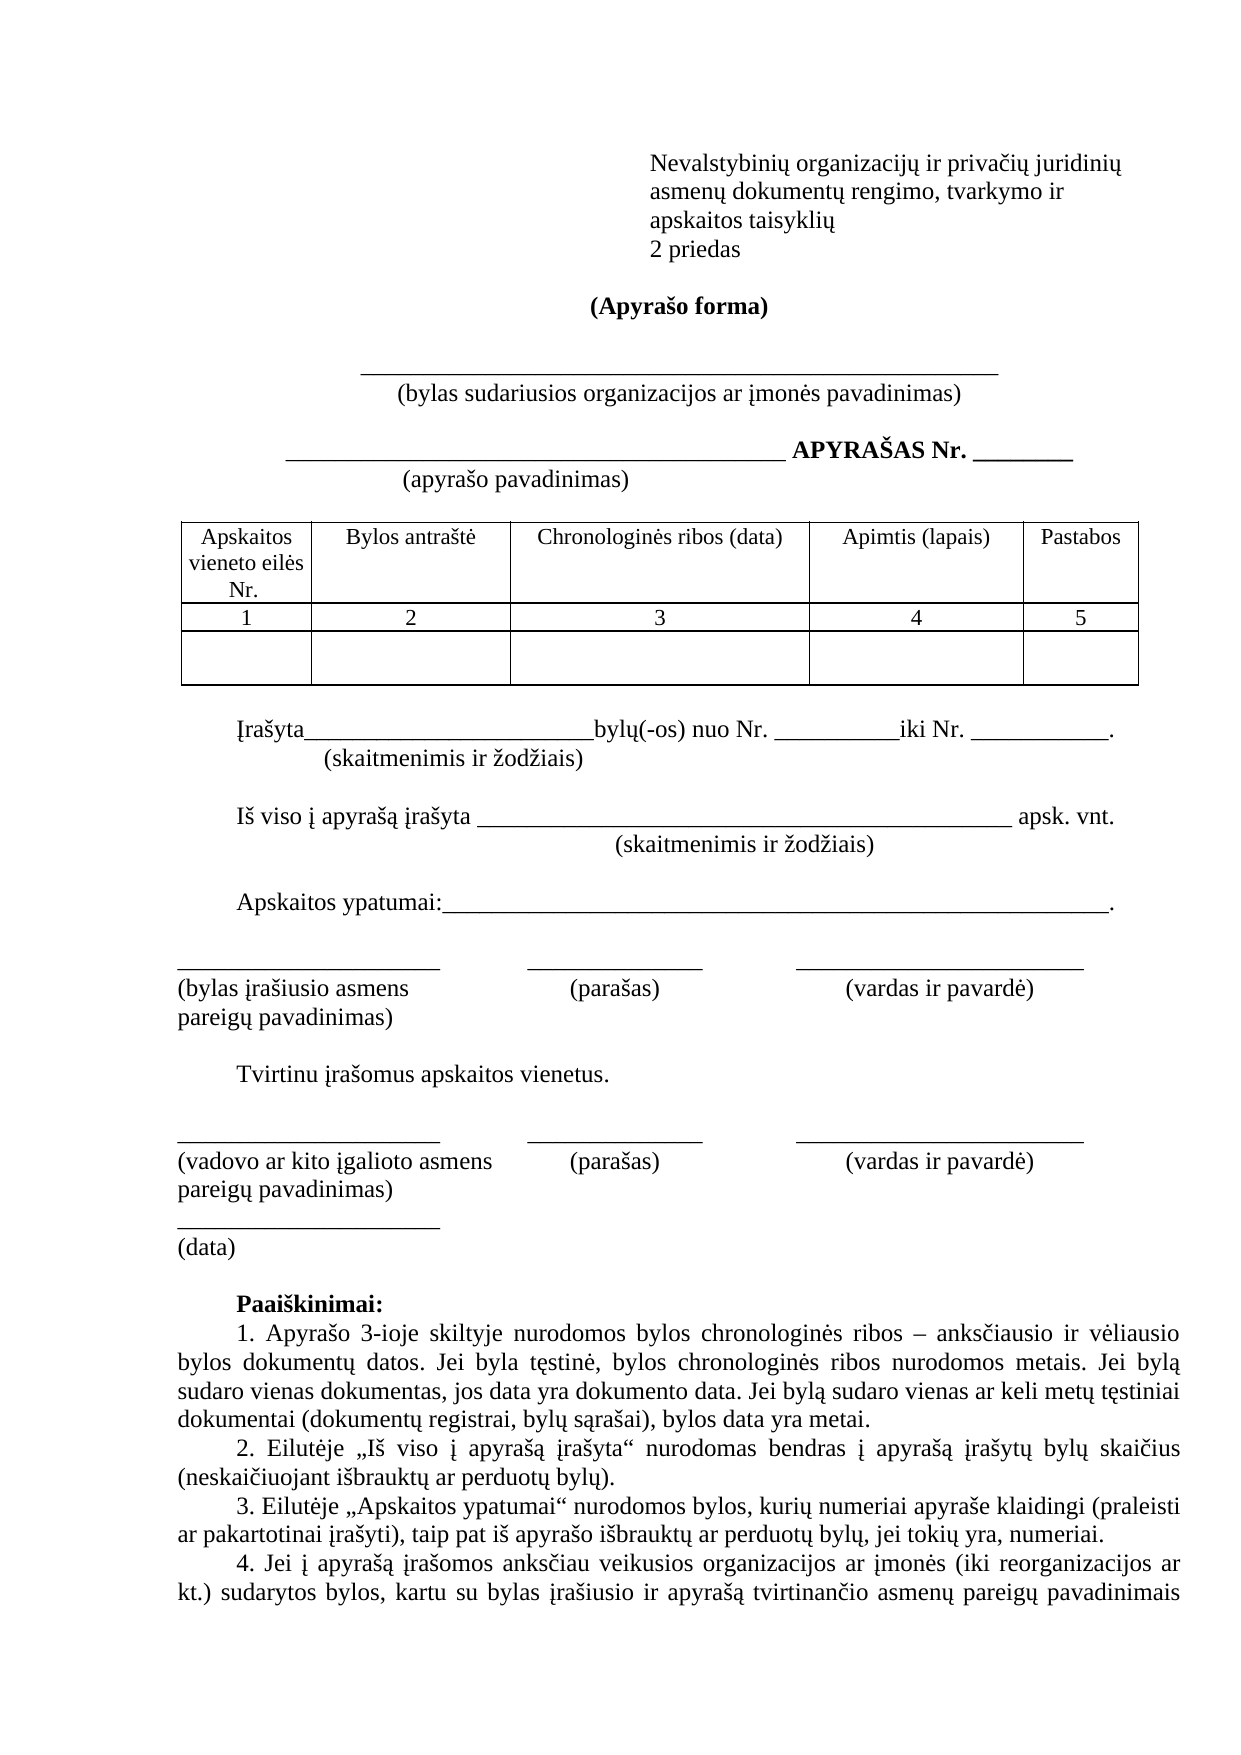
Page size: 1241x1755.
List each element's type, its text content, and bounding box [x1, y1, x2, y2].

table_cell [511, 632, 809, 684]
text 2 priedas [649, 234, 1181, 263]
text 4. Jei į apyrašą įrašomos anksčiau veikusios organizacijos ar įmonės (iki reorganizacijos ar kt.) sudarytos bylos, kartu su bylas įrašiusio ir apyrašą tvirtinančio asmenų pareigų pavadinimais [177, 1548, 1181, 1606]
table_cell [307, 632, 311, 684]
table_cell 4 [1019, 604, 1023, 630]
text (data) [177, 1232, 1181, 1261]
table_cell [810, 632, 1023, 684]
text (skaitmenimis ir žodžiais) [324, 743, 1181, 772]
text (Apyrašo forma) [177, 291, 1181, 320]
text (vadovo ar kito įgalioto asmens (parašas) (vardas ir pavardė) [177, 1146, 1181, 1174]
table_header Bylos antraštė [312, 523, 510, 602]
text 1. Apyrašo 3-ioje skiltyje nurodomos bylos chronologinės ribos – anksčiausio ir vėliausio bylos dokumentų datos. Jei byla tęstinė, bylos chronologinės ribos nurodomos metais. Jei bylą sudaro vienas dokumentas, jos data yra dokumento data. Jei bylą sudaro vienas ar keli metų tęstiniai dokumentai (dokumentų registrai, bylų sąrašai), bylos data yra metai. [177, 1318, 1181, 1433]
text pareigų pavadinimas) [177, 1174, 1181, 1203]
table_cell [1024, 632, 1138, 684]
text ___________________________________________________ [177, 349, 1181, 378]
table_header Pastabos [1024, 523, 1138, 602]
table_cell 2 [312, 604, 316, 630]
table_cell [312, 632, 510, 684]
text _____________________ [177, 1203, 1181, 1232]
text Tvirtinu įrašomus apskaitos vienetus. [177, 1059, 1181, 1088]
text Paaiškinimai: [177, 1289, 1181, 1318]
text Apskaitos ypatumai: . [177, 887, 1181, 916]
table_cell 1 [182, 604, 186, 630]
text _____________________ ______________ _______________________ [177, 1117, 1181, 1146]
text (apyrašo pavadinimas) [402, 464, 1181, 493]
text _____________________ ______________ _______________________ [177, 944, 1181, 973]
table_cell 2 [506, 604, 510, 630]
text asmenų dokumentų rengimo, tvarkymo ir [649, 176, 1181, 205]
text Nevalstybinių organizacijų ir privačių juridinių [649, 148, 1181, 176]
text 2. Eilutėje „Iš viso į apyrašą įrašyta“ nurodomas bendras į apyrašą įrašytų bylų skaičius (neskaičiuojant išbrauktų ar perduotų bylų). [177, 1433, 1181, 1491]
table_cell 1 [307, 604, 311, 630]
text Įrašyta bylų(-os) nuo Nr. __________iki Nr. ___________. [177, 714, 1181, 743]
text pareigų pavadinimas) [177, 1002, 1181, 1031]
text (skaitmenimis ir žodžiais) [615, 829, 1181, 858]
table_cell [182, 632, 186, 684]
text (bylas sudariusios organizacijos ar įmonės pavadinimas) [177, 378, 1181, 406]
table_header Apimtis (lapais) [810, 523, 1023, 602]
table_cell 5 [1134, 604, 1138, 630]
table_header Chronologinės ribos (data) [511, 523, 809, 602]
text (bylas įrašiusio asmens (parašas) (vardas ir pavardė) [177, 973, 1181, 1002]
text ________________________________________ APYRAŠAS Nr. ________ [177, 435, 1181, 464]
table_cell 3 [805, 604, 809, 630]
text 3. Eilutėje „Apskaitos ypatumai“ nurodomos bylos, kurių numeriai apyraše klaidingi (praleisti ar pakartotinai įrašyti), taip pat iš apyrašo išbrauktų ar perduotų bylų, jei tokių yra, numeriai. [177, 1491, 1181, 1548]
text Iš viso į apyrašą įrašyta apsk. vnt. [177, 801, 1181, 829]
text apskaitos taisyklių [649, 205, 1181, 234]
